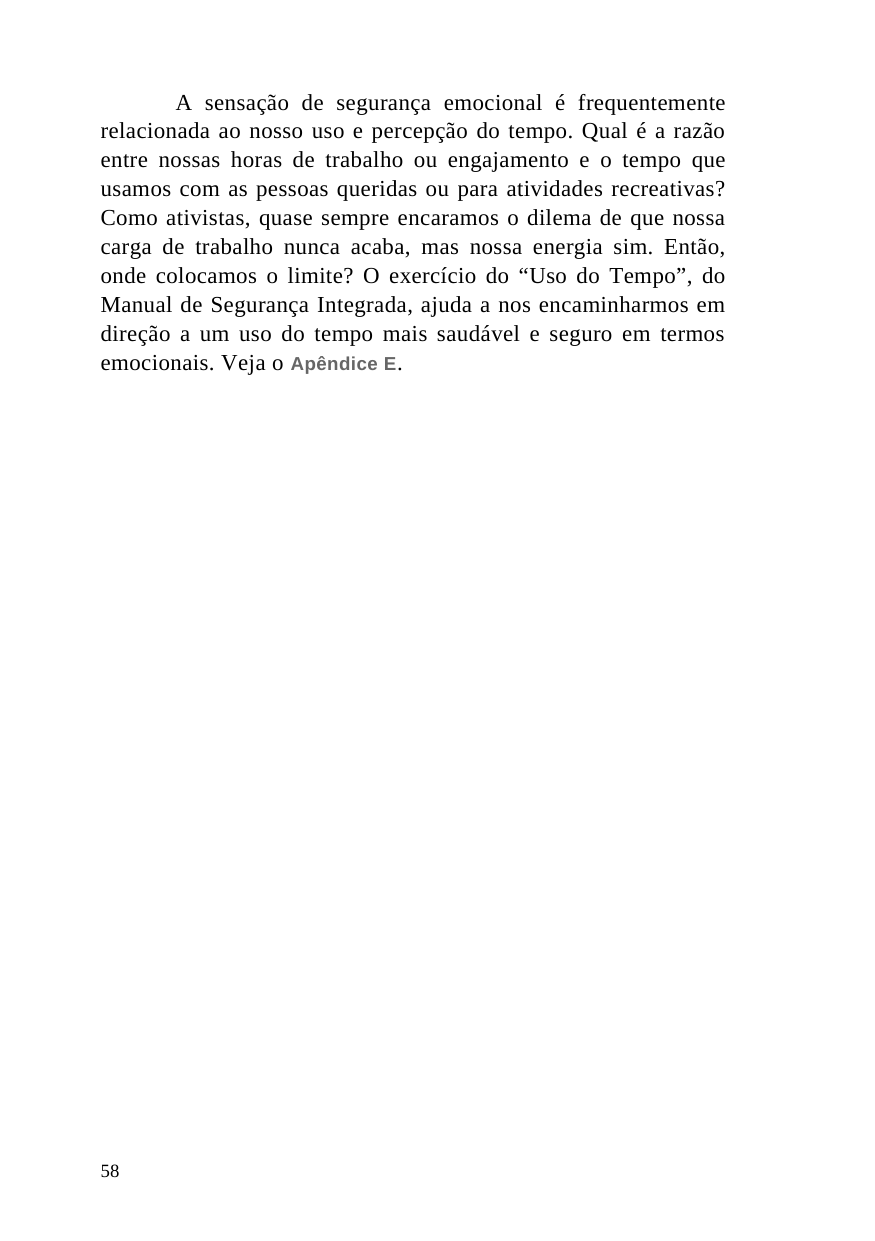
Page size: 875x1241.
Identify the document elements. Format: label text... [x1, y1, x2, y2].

text A sensação de segurança emocional é frequentemente relacionada ao nosso uso e percepção do tempo. Qual é a razão entre nossas horas de trabalho ou engajamento e o tempo que usamos com as pessoas queridas ou para atividades recreativas? Como ativistas, quase sempre encaramos o dilema de que nossa carga de trabalho nunca acaba, mas nossa energia sim. Então, onde colocamos o limite? O exercício do “Uso do Tempo”, do Manual de Segurança Integrada, ajuda a nos encaminharmos em direção a um uso do tempo mais saudável e seguro em termos emocionais. Veja o Apêndice E. [100, 88, 726, 376]
